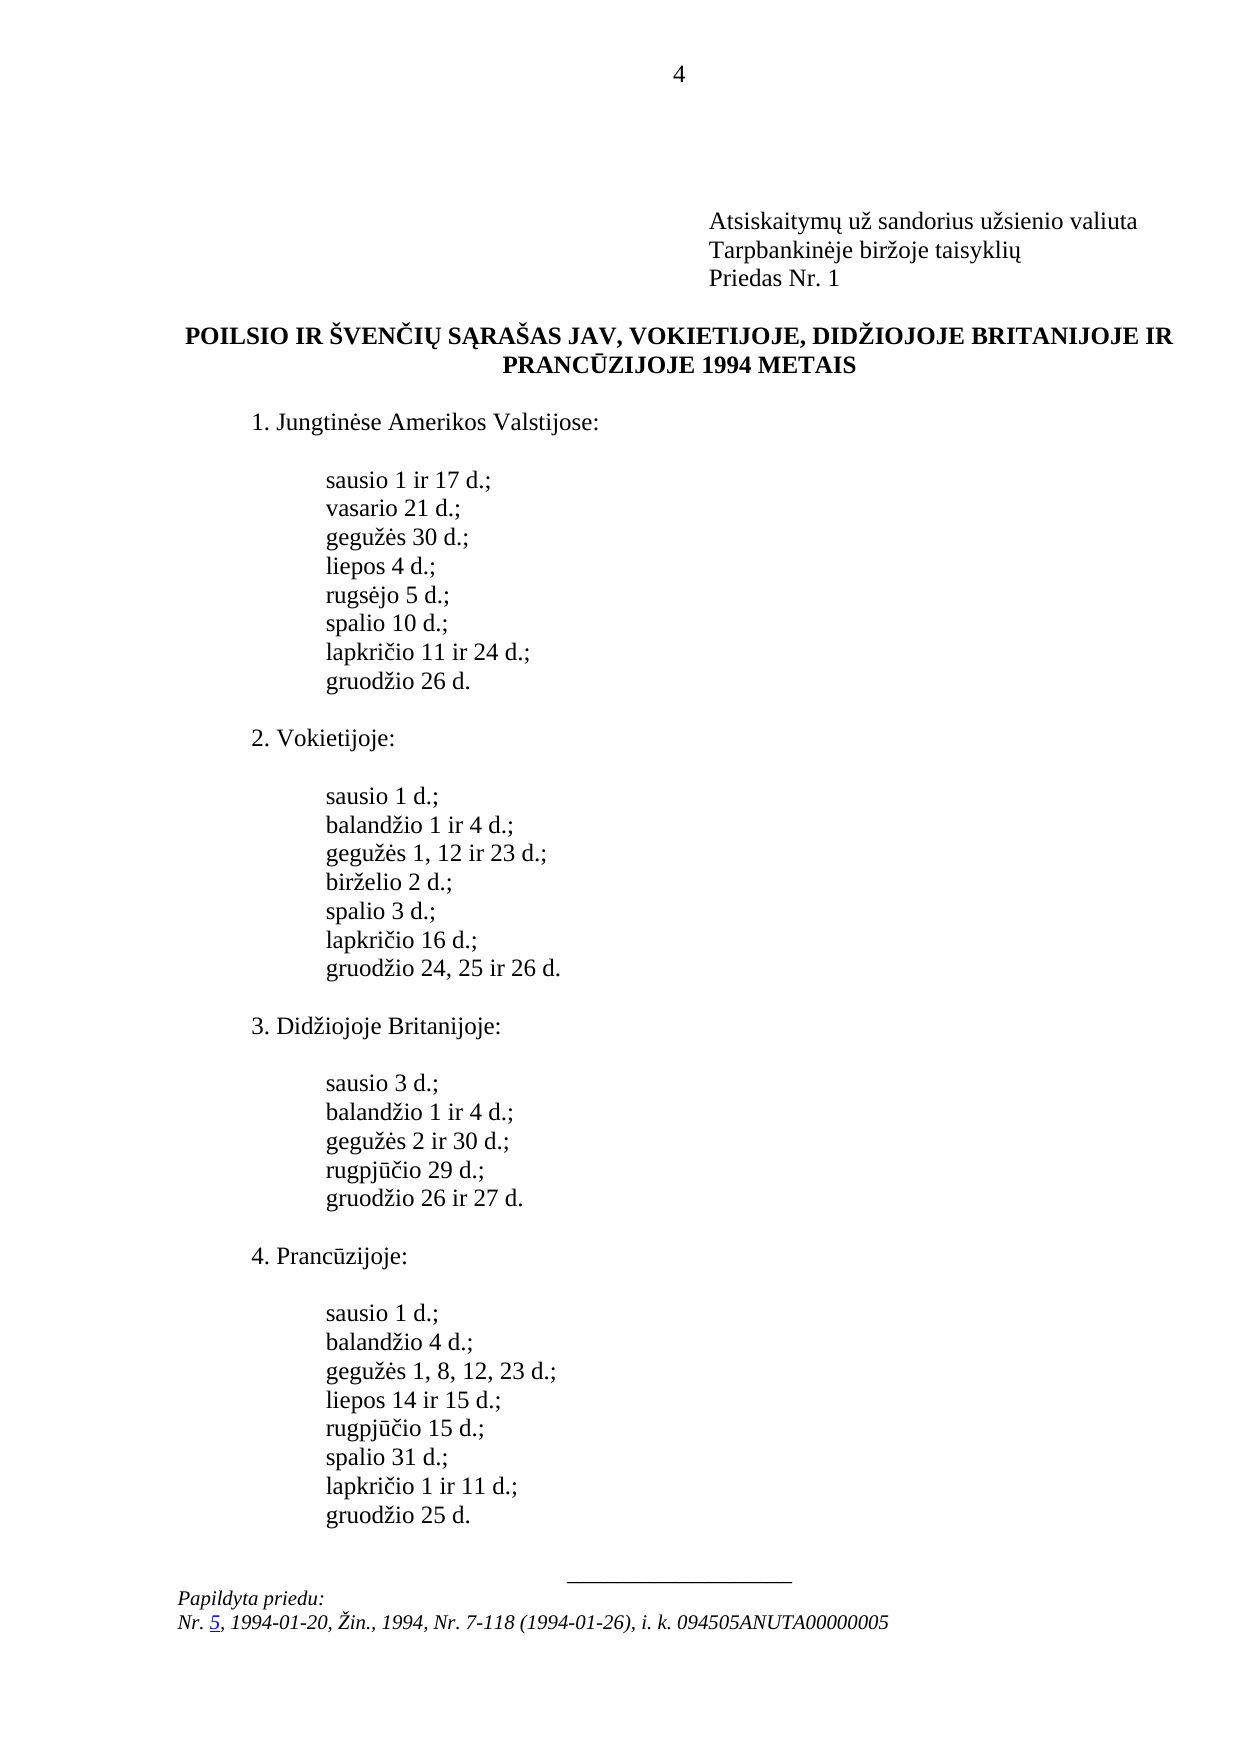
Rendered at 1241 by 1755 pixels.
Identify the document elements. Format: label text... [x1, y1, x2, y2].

text balandžio 1 ir 4 d.; [177, 810, 1181, 838]
text gegužės 30 d.; [177, 522, 1181, 551]
text 2. Vokietijoje: [177, 723, 1181, 752]
text lapkričio 1 ir 11 d.; [177, 1471, 1181, 1500]
text gegužės 2 ir 30 d.; [177, 1126, 1181, 1155]
text liepos 14 ir 15 d.; [177, 1385, 1181, 1413]
text balandžio 1 ir 4 d.; [177, 1097, 1181, 1126]
text 4. Prancūzijoje: [177, 1241, 1181, 1270]
text sausio 1 ir 17 d.; [177, 465, 1181, 493]
text gegužės 1, 12 ir 23 d.; [177, 838, 1181, 867]
text sausio 1 d.; [177, 1298, 1181, 1327]
text 3. Didžiojoje Britanijoje: [177, 1011, 1181, 1040]
text Poilsio ir švenčių sąrašas JAV, Vokietijoje, Didžiojoje Britanijoje ir Prancūzijoje 1994 metais [177, 321, 1181, 378]
text gruodžio 26 d. [177, 666, 1181, 695]
text Tarpbankinėje biržoje taisyklių [177, 235, 1181, 263]
text gruodžio 26 ir 27 d. [177, 1183, 1181, 1212]
text __________________ [177, 1557, 1181, 1586]
text spalio 3 d.; [177, 896, 1181, 925]
text vasario 21 d.; [177, 493, 1181, 522]
text gruodžio 25 d. [177, 1500, 1181, 1528]
text Priedas Nr. 1 [177, 263, 1181, 292]
text gegužės 1, 8, 12, 23 d.; [177, 1356, 1181, 1385]
text sausio 1 d.; [177, 781, 1181, 810]
text sausio 3 d.; [177, 1068, 1181, 1097]
text rugpjūčio 15 d.; [177, 1413, 1181, 1442]
text 1. Jungtinėse Amerikos Valstijose: [177, 407, 1181, 436]
text rugsėjo 5 d.; [177, 580, 1181, 608]
text rugpjūčio 29 d.; [177, 1155, 1181, 1183]
text Atsiskaitymų už sandorius užsienio valiuta [177, 206, 1181, 235]
text balandžio 4 d.; [177, 1327, 1181, 1356]
text lapkričio 11 ir 24 d.; [177, 637, 1181, 666]
text gruodžio 24, 25 ir 26 d. [177, 953, 1181, 982]
text Papildyta priedu: [177, 1586, 1181, 1610]
text lapkričio 16 d.; [177, 925, 1181, 953]
text Nr. 5, 1994-01-20, Žin., 1994, Nr. 7-118 (1994-01-26), i. k. 094505ANUTA00000005 [177, 1610, 1181, 1634]
text spalio 31 d.; [177, 1442, 1181, 1471]
text birželio 2 d.; [177, 867, 1181, 896]
text spalio 10 d.; [177, 608, 1181, 637]
text liepos 4 d.; [177, 551, 1181, 580]
